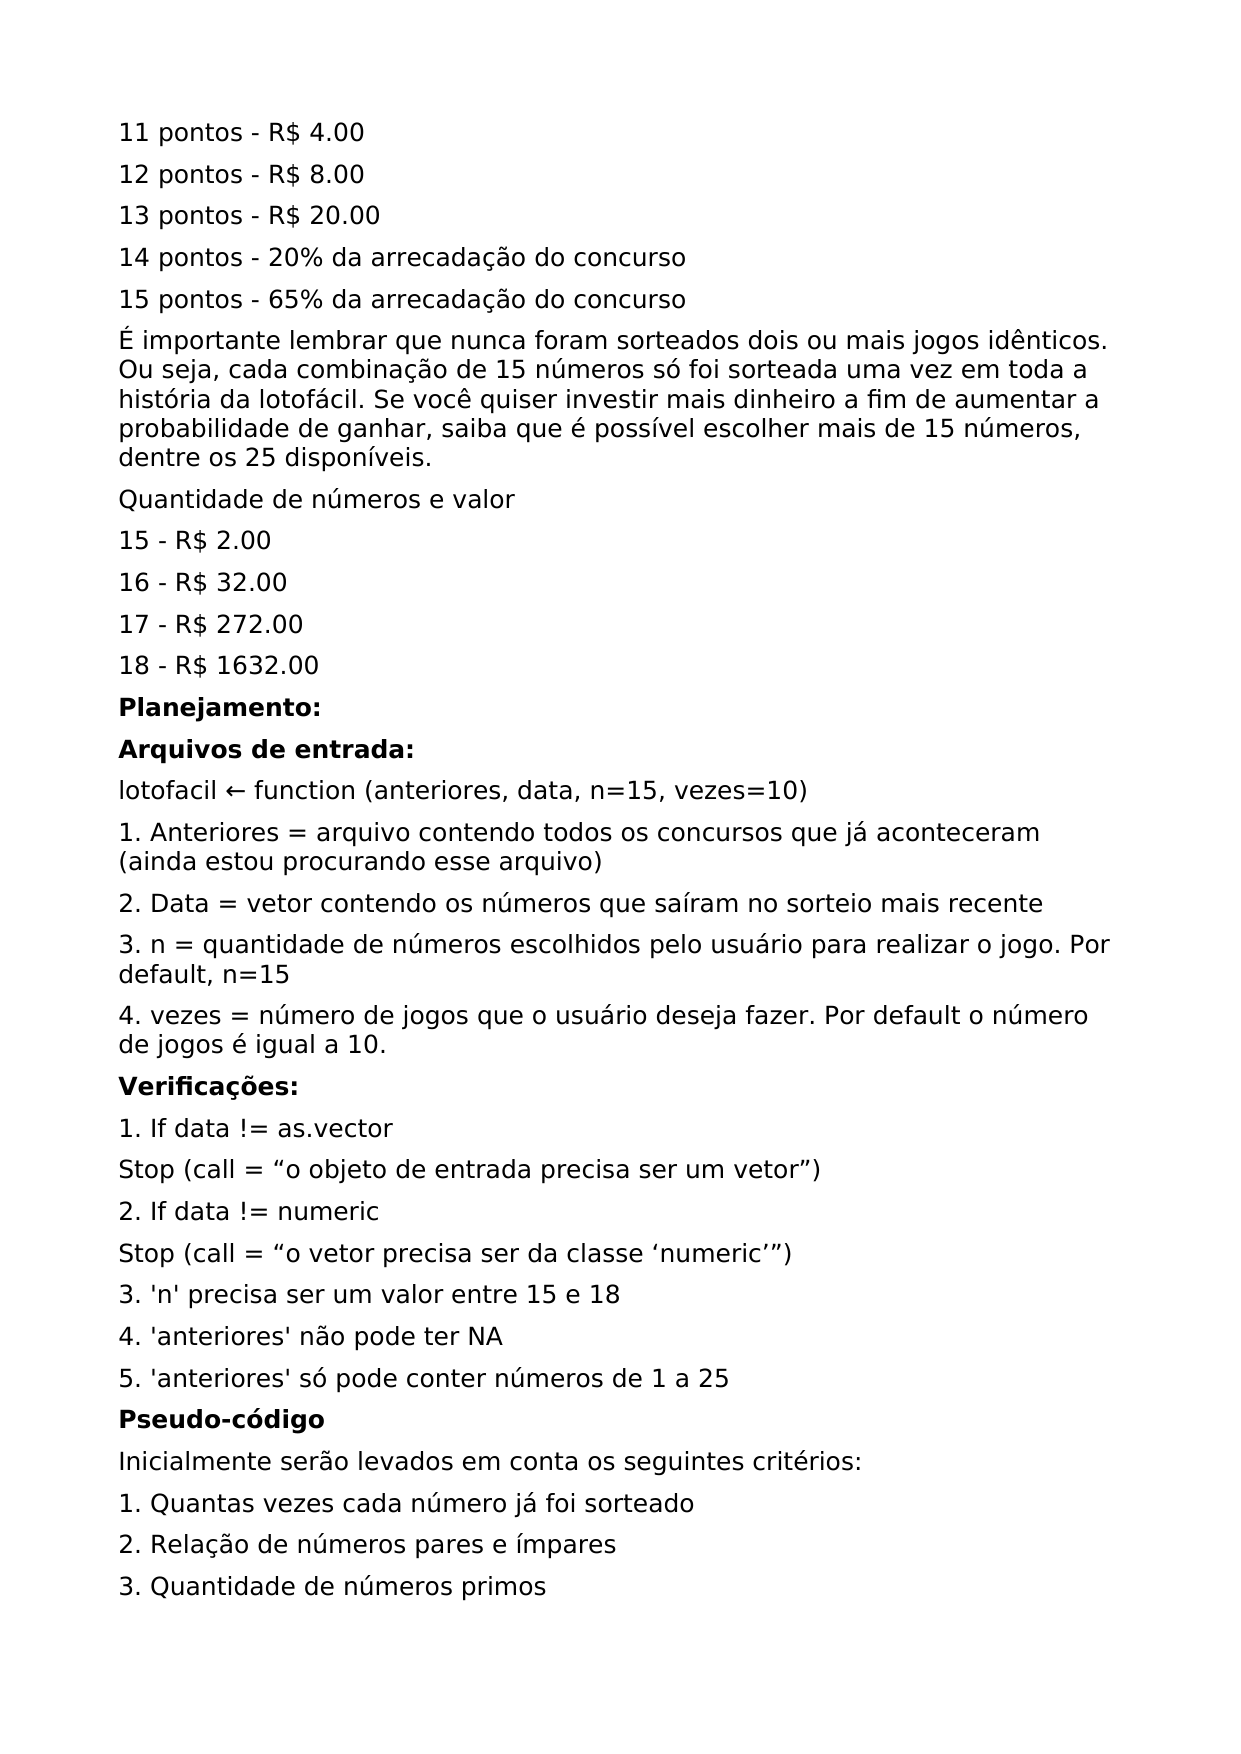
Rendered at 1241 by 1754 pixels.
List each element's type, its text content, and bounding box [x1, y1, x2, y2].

text 1. Quantas vezes cada número já foi sorteado [118, 1489, 1122, 1518]
text 3. n = quantidade de números escolhidos pelo usuário para realizar o jogo. Por default, n=15 [118, 931, 1122, 989]
text Pseudo-código [118, 1406, 1122, 1435]
text 11 pontos - R$ 4.00 [118, 118, 1122, 147]
text 4. 'anteriores' não pode ter NA [118, 1322, 1122, 1351]
text 16 - R$ 32.00 [118, 568, 1122, 597]
text 12 pontos - R$ 8.00 [118, 160, 1122, 189]
text Verificações: [118, 1072, 1122, 1101]
text Quantidade de números e valor [118, 485, 1122, 514]
text 17 - R$ 272.00 [118, 610, 1122, 639]
text 2. Relação de números pares e ímpares [118, 1531, 1122, 1560]
text 1. If data != as.vector [118, 1114, 1122, 1143]
text Arquivos de entrada: [118, 735, 1122, 764]
text 2. If data != numeric [118, 1197, 1122, 1226]
text 5. 'anteriores' só pode conter números de 1 a 25 [118, 1364, 1122, 1393]
text 18 - R$ 1632.00 [118, 651, 1122, 681]
text 14 pontos - 20% da arrecadação do concurso [118, 243, 1122, 272]
text 1. Anteriores = arquivo contendo todos os concursos que já aconteceram (ainda estou procurando esse arquivo) [118, 818, 1122, 876]
text 4. vezes = número de jogos que o usuário deseja fazer. Por default o número de jogos é igual a 10. [118, 1001, 1122, 1060]
text 3. Quantidade de números primos [118, 1572, 1122, 1601]
text 13 pontos - R$ 20.00 [118, 201, 1122, 231]
text 15 pontos - 65% da arrecadação do concurso [118, 285, 1122, 314]
text Stop (call = “o vetor precisa ser da classe ‘numeric’”) [118, 1239, 1122, 1268]
text Planejamento: [118, 693, 1122, 722]
text 2. Data = vetor contendo os números que saíram no sorteio mais recente [118, 889, 1122, 918]
text Inicialmente serão levados em conta os seguintes critérios: [118, 1447, 1122, 1476]
text 15 - R$ 2.00 [118, 526, 1122, 556]
text É importante lembrar que nunca foram sorteados dois ou mais jogos idênticos. Ou seja, cada combinação de 15 números só foi sorteada uma vez em toda a história da lotofácil. Se você quiser investir mais dinheiro a fim de aumentar a probabilidade de ganhar, saiba que é possível escolher mais de 15 números, dentre os 25 disponíveis. [118, 326, 1122, 472]
text Stop (call = “o objeto de entrada precisa ser um vetor”) [118, 1156, 1122, 1185]
text lotofacil ← function (anteriores, data, n=15, vezes=10) [118, 776, 1122, 806]
text 3. 'n' precisa ser um valor entre 15 e 18 [118, 1281, 1122, 1310]
